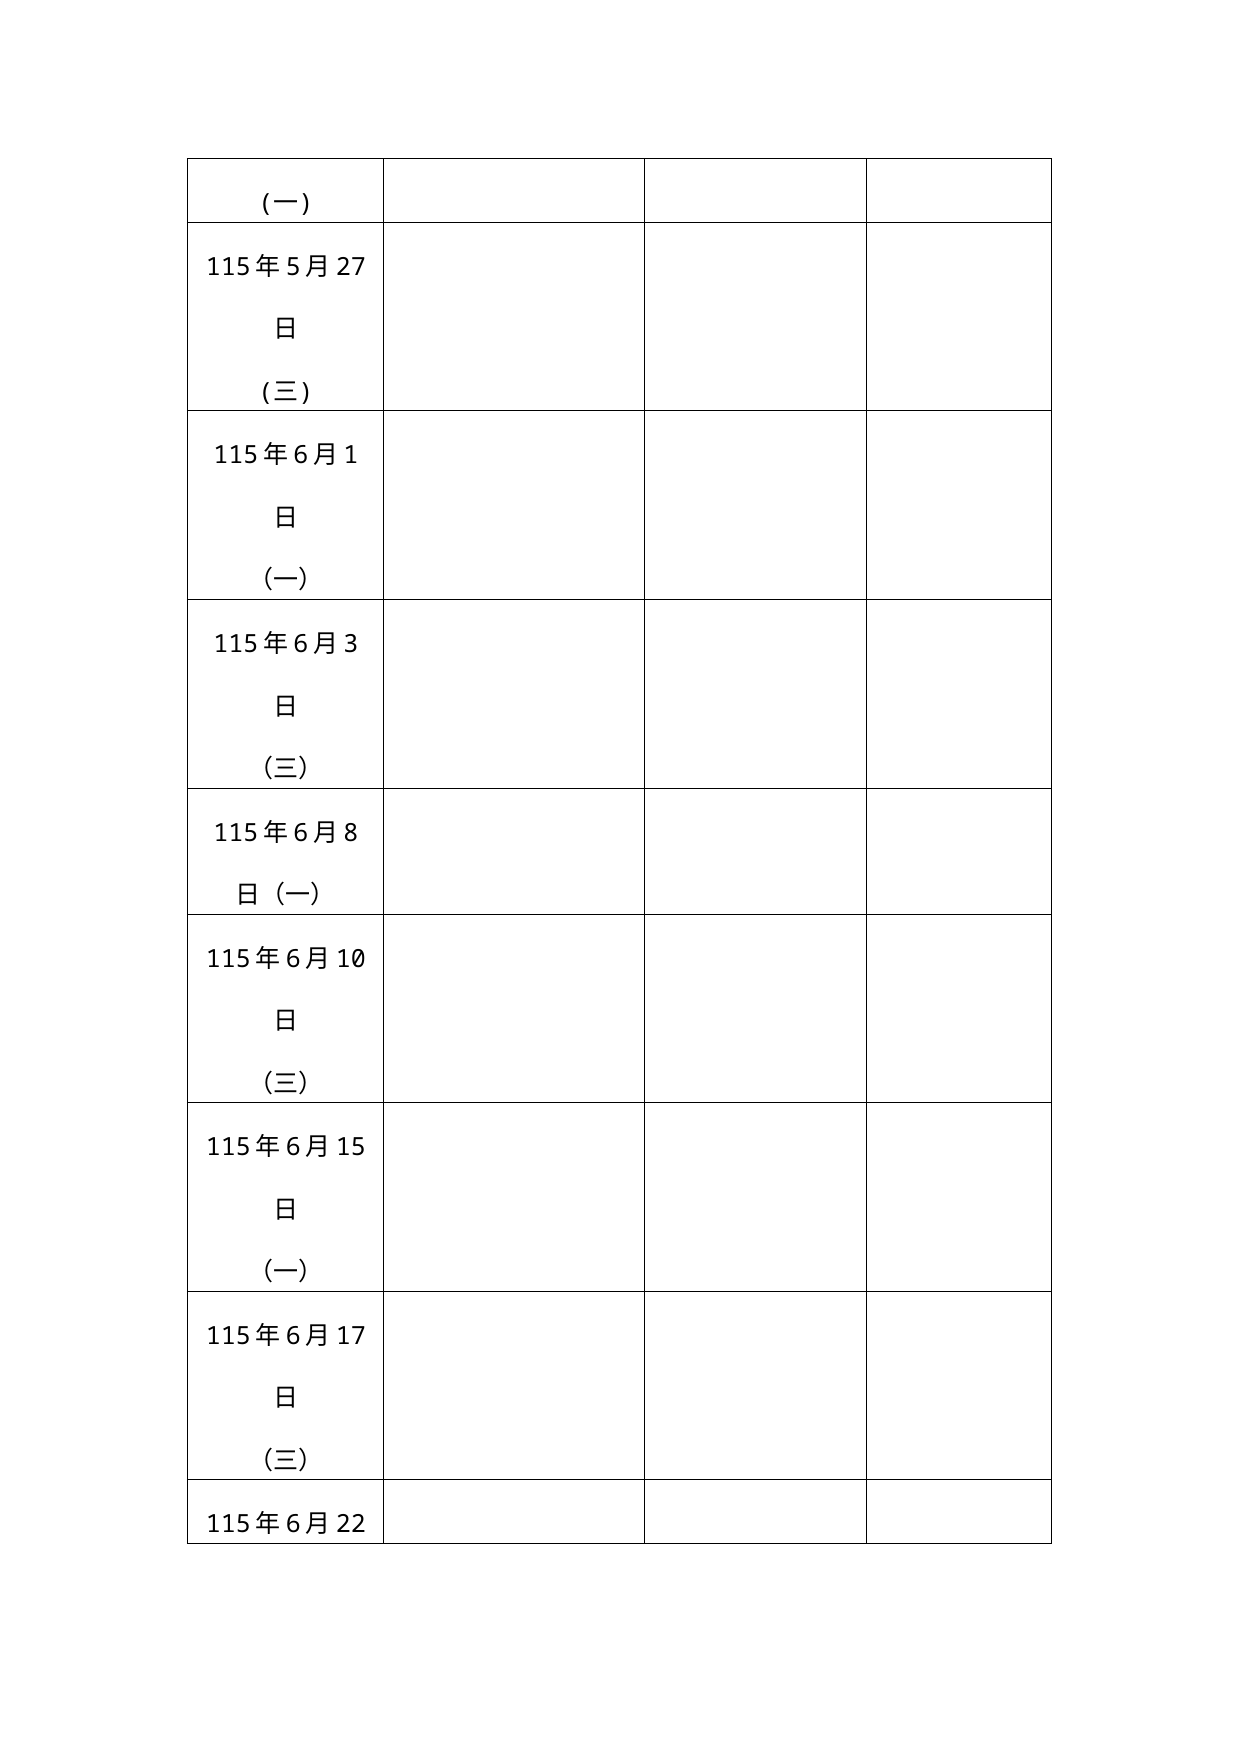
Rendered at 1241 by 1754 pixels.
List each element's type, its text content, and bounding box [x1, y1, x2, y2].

table_cell 115年5月27日 (三) [188, 223, 383, 410]
table_cell [645, 411, 866, 599]
table_cell [384, 411, 644, 599]
table_cell [645, 600, 866, 787]
table_cell [384, 1480, 644, 1543]
table_cell 115年6月1日 （一） [188, 411, 383, 599]
table_cell [645, 223, 866, 410]
table_cell [384, 1103, 644, 1291]
table_cell [867, 223, 1051, 410]
table_cell [867, 159, 1051, 222]
table_cell [867, 411, 1051, 599]
table_cell [384, 223, 644, 410]
table_cell [645, 159, 866, 222]
table_cell [384, 789, 644, 913]
table_cell 115年6月17日 （三） [188, 1292, 383, 1479]
table_cell 115年6月3日 （三） [188, 600, 383, 787]
table_cell [867, 1292, 1051, 1479]
table_cell [867, 1480, 1051, 1543]
table_cell [867, 600, 1051, 787]
table_cell [645, 1480, 866, 1543]
table_cell [867, 789, 1051, 913]
table_cell 115年6月8日（一） [188, 789, 383, 913]
table_cell 115年6月10日 （三） [188, 915, 383, 1102]
table_cell [384, 159, 644, 222]
table_cell [867, 915, 1051, 1102]
table_cell [645, 1103, 866, 1291]
table_cell [384, 1292, 644, 1479]
table_cell [384, 915, 644, 1102]
table_cell 115年6月22 [188, 1480, 383, 1543]
table_cell [645, 915, 866, 1102]
table_cell (一) [188, 159, 383, 222]
table_cell [384, 600, 644, 787]
table_cell [645, 789, 866, 913]
table_cell [645, 1292, 866, 1479]
table_cell 115年6月15日 （一） [188, 1103, 383, 1291]
table_cell [867, 1103, 1051, 1291]
